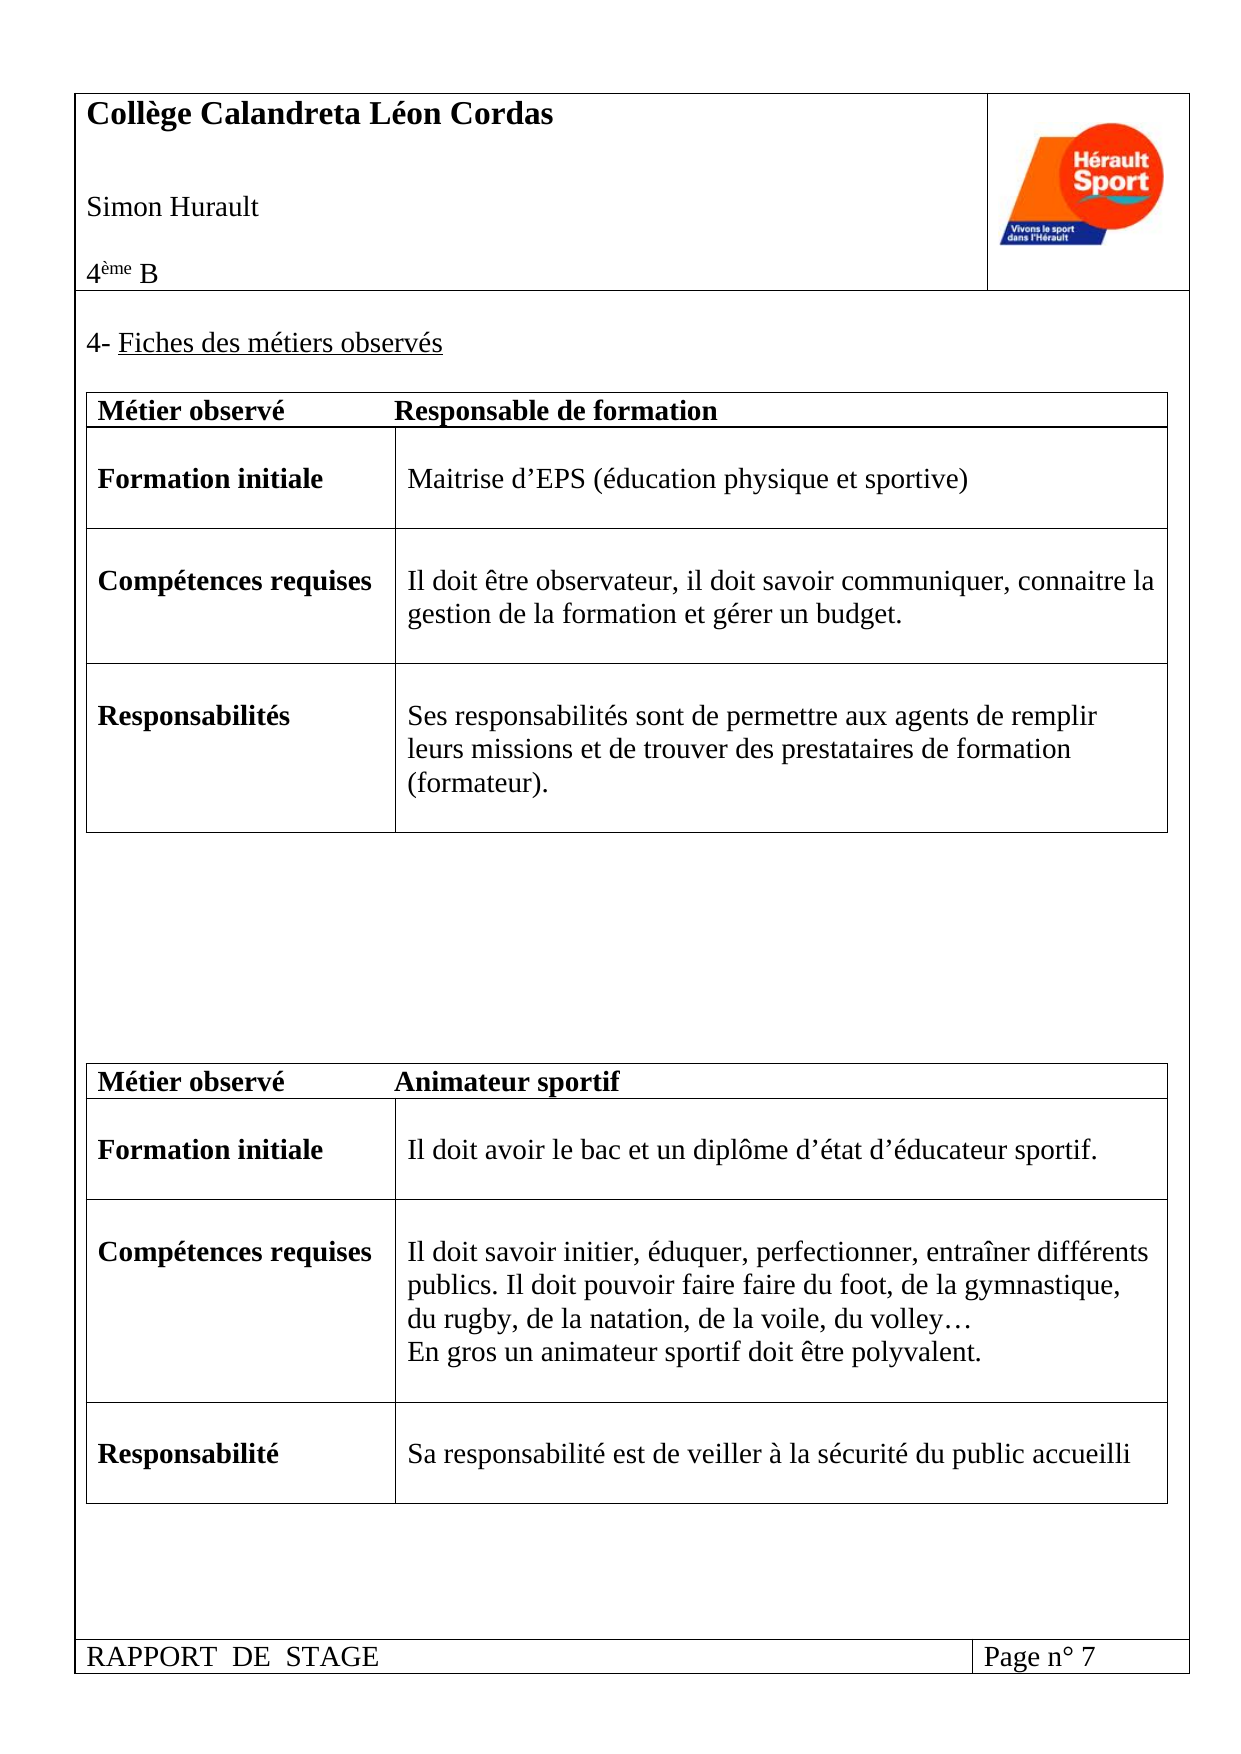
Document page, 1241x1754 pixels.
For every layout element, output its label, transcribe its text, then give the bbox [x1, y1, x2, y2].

table_cell Il doit savoir initier, éduquer, perfectionner, entraîner différents publics. Il doit pouvoir faire faire du foot, de la gymnastique, du rugby, de la natation, de la voile, du volley… En gros un animateur sportif doit être polyvalent. [396, 1200, 1167, 1402]
table_header Métier observé Responsable de formation [87, 393, 1167, 426]
table_cell RAPPORT DE STAGE [76, 1640, 972, 1673]
table_cell Ses responsabilités sont de permettre aux agents de remplir leurs missions et de trouver des prestataires de formation (formateur). [396, 664, 1167, 832]
table_cell Il doit avoir le bac et un diplôme d’état d’éducateur sportif. [396, 1099, 1167, 1199]
table_cell Formation initiale [87, 1099, 395, 1199]
table_cell Maitrise d’EPS (éducation physique et sportive) [396, 428, 1167, 528]
table_cell [1190, 1639, 1194, 1673]
table_cell Page n° 7 [973, 1640, 1189, 1673]
table_cell Formation initiale [87, 428, 395, 528]
table_header Métier observé Animateur sportif [87, 1064, 1167, 1098]
table_cell Sa responsabilité est de veiller à la sécurité du public accueilli [396, 1403, 1167, 1503]
table_cell Compétences requises [87, 1200, 395, 1402]
table_cell Responsabilités [87, 664, 395, 832]
table_cell [1190, 290, 1194, 1638]
table_cell Compétences requises [87, 529, 395, 663]
table_cell Il doit être observateur, il doit savoir communiquer, connaitre la gestion de la formation et gérer un budget. [396, 529, 1167, 663]
table_header Collège Calandreta Léon Cordas Simon Hurault 4ème B [76, 94, 987, 290]
table_header [988, 94, 1189, 290]
table_cell Responsabilité [87, 1403, 395, 1503]
table_header [1190, 93, 1194, 290]
table_cell 4- Fiches des métiers observés [76, 291, 1189, 1638]
